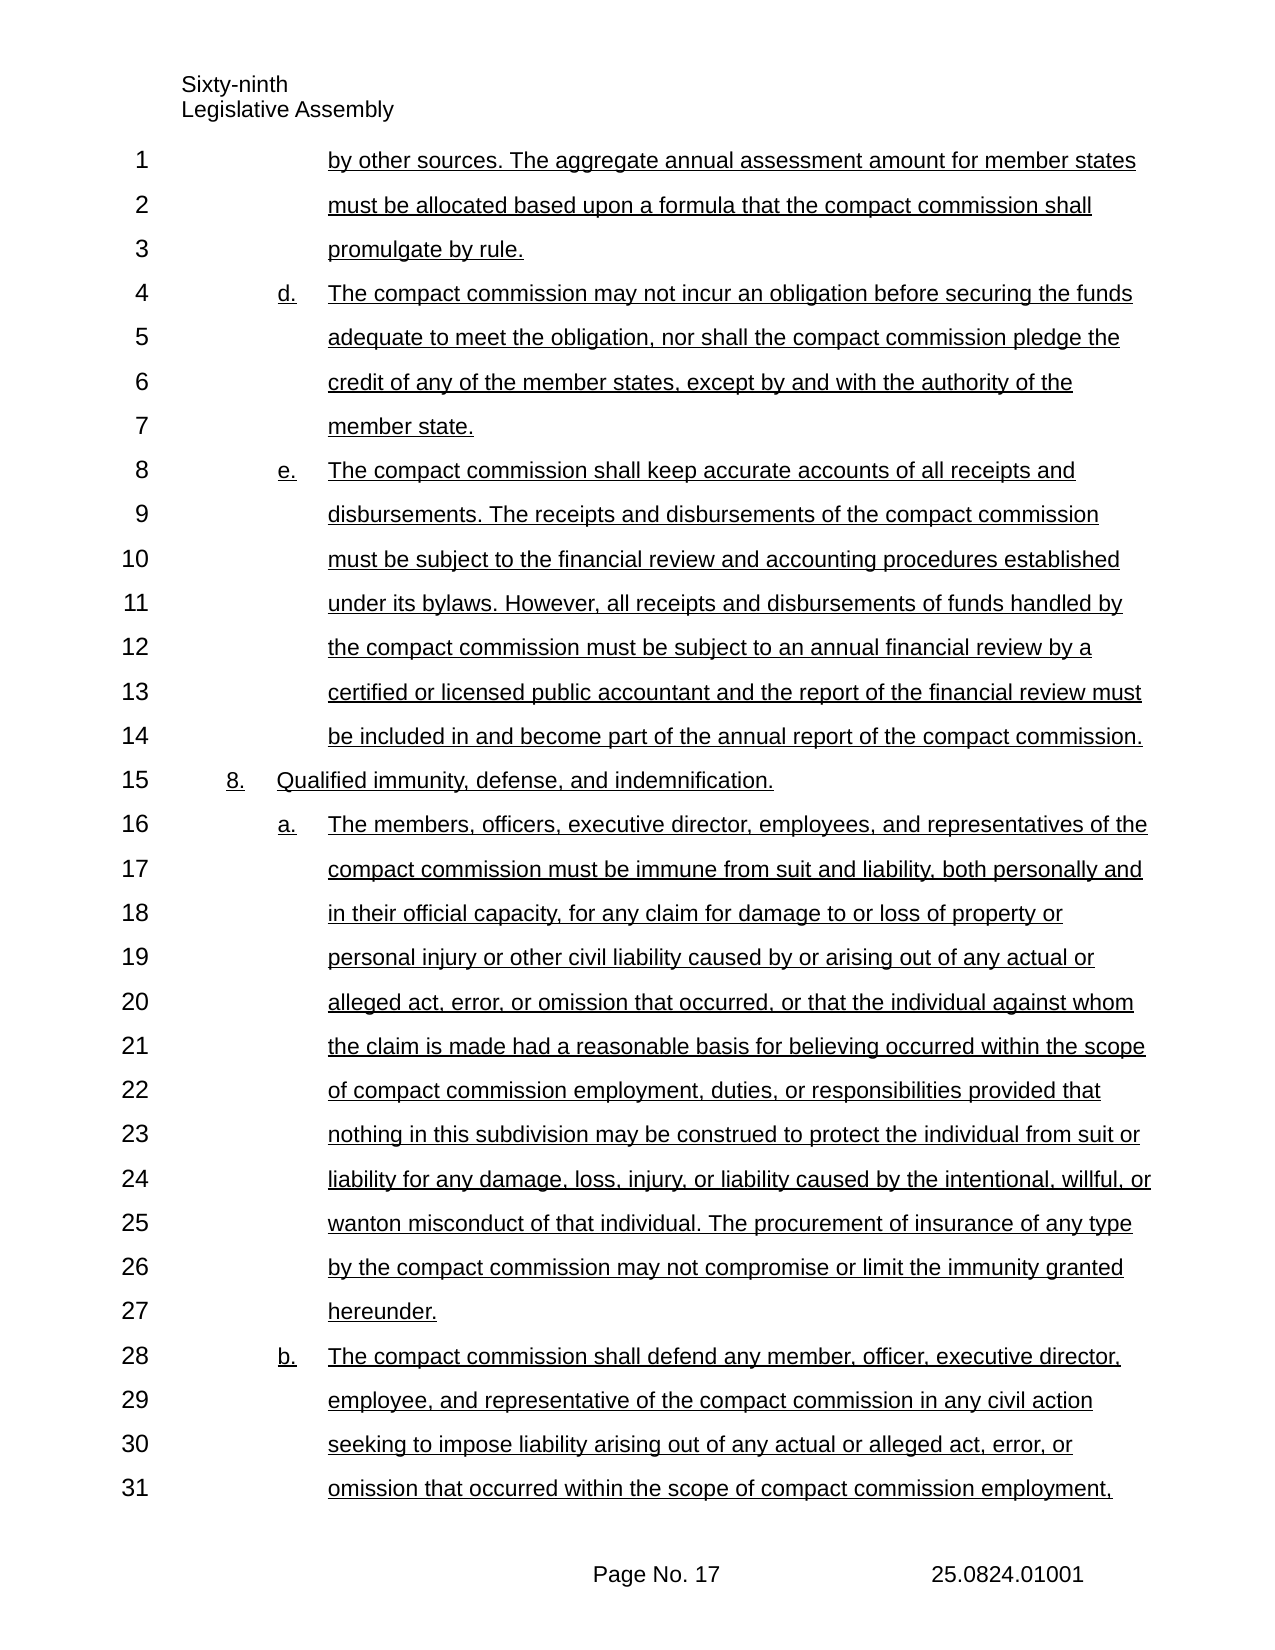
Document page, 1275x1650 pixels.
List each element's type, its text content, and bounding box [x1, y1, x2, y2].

text 8. Qualified immunity, defense, and indemnification. [181, 753, 1154, 797]
text by other sources. The aggregate annual assessment amount for member states must be allocated based upon a formula that the compact commission shall promulgate by rule. [181, 133, 1154, 266]
text d. The compact commission may not incur an obligation before securing the funds adequate to meet the obligation, nor shall the compact commission pledge the credit of any of the member states, except by and with the authority of the member state. [181, 266, 1154, 443]
text e. The compact commission shall keep accurate accounts of all receipts and disbursements. The receipts and disbursements of the compact commission must be subject to the financial review and accounting procedures established under its bylaws. However, all receipts and disbursements of funds handled by the compact commission must be subject to an annual financial review by a certified or licensed public accountant and the report of the financial review must be included in and become part of the annual report of the compact commission. [181, 443, 1154, 753]
text b. The compact commission shall defend any member, officer, executive director, employee, and representative of the compact commission in any civil action seeking to impose liability arising out of any actual or alleged act, error, or omission that occurred within the scope of compact commission employment, [181, 1329, 1154, 1506]
text a. The members, officers, executive director, employees, and representatives of the compact commission must be immune from suit and liability, both personally and in their official capacity, for any claim for damage to or loss of property or personal injury or other civil liability caused by or arising out of any actual or alleged act, error, or omission that occurred, or that the individual against whom the claim is made had a reasonable basis for believing occurred within the scope of compact commission employment, duties, or responsibilities provided that nothing in this subdivision may be construed to protect the individual from suit or liability for any damage, loss, injury, or liability caused by the intentional, willful, or wanton misconduct of that individual. The procurement of insurance of any type by the compact commission may not compromise or limit the immunity granted hereunder. [181, 797, 1154, 1329]
